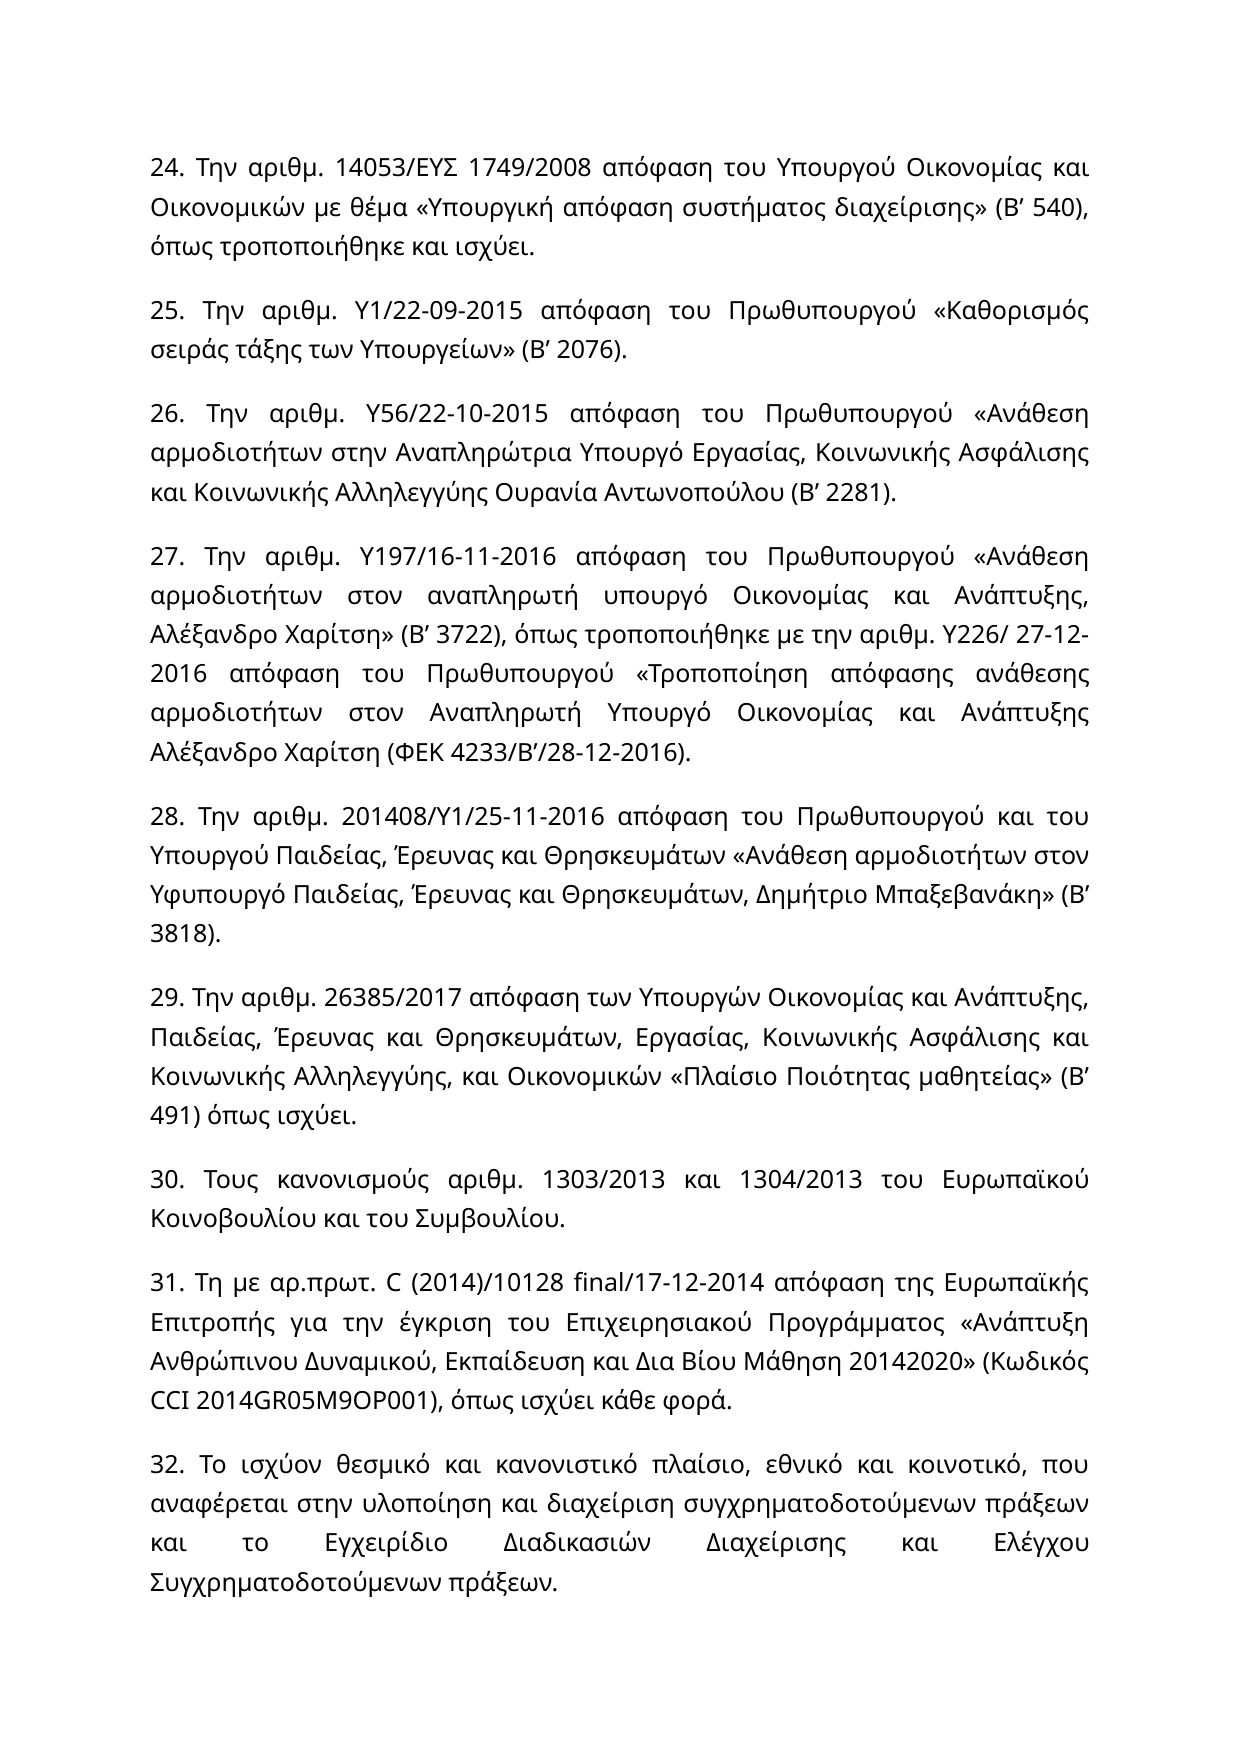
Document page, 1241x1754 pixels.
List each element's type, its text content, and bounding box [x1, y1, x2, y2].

text 32. Το ισχύον θεσμικό και κανονιστικό πλαίσιο, εθνικό και κοινοτικό, που αναφέρεται στην υλοποίηση και διαχείριση συγχρηματοδοτούμενων πράξεων και το Εγχειρίδιο Διαδικασιών Διαχείρισης και Ελέγχου Συγχρηματοδοτούμενων πράξεων. [150, 1447, 1090, 1598]
text 25. Την αριθμ. Υ1/22-09-2015 απόφαση του Πρωθυπουργού «Καθορισμός σειράς τάξης των Υπουργείων» (Β’ 2076). [150, 292, 1090, 366]
text 30. Τους κανονισμούς αριθμ. 1303/2013 και 1304/2013 του Ευρωπαϊκού Κοινοβουλίου και του Συμβουλίου. [150, 1162, 1090, 1235]
text 31. Τη με αρ.πρωτ. C (2014)/10128 final/17-12-2014 απόφαση της Ευρωπαϊκής Επιτροπής για την έγκριση του Επιχειρησιακού Προγράμματος «Ανάπτυξη Ανθρώπινου Δυναμικού, Εκπαίδευση και Δια Βίου Μάθηση 20142020» (Κωδικός CCI 2014GR05M9OP001), όπως ισχύει κάθε φορά. [150, 1265, 1090, 1417]
text 27. Την αριθμ. Υ197/16-11-2016 απόφαση του Πρωθυπουργού «Ανάθεση αρμοδιοτήτων στον αναπληρωτή υπουργό Οικονομίας και Ανάπτυξης, Αλέξανδρο Χαρίτση» (Β’ 3722), όπως τροποποιήθηκε με την αριθμ. Υ226/ 27-12-2016 απόφαση του Πρωθυπουργού «Τροποποίηση απόφασης ανάθεσης αρμοδιοτήτων στον Αναπληρωτή Υπουργό Οικονομίας και Ανάπτυξης Αλέξανδρο Χαρίτση (ΦΕΚ 4233/Β’/28-12-2016). [150, 538, 1090, 768]
text 24. Την αριθμ. 14053/ΕΥΣ 1749/2008 απόφαση του Υπουργού Οικονομίας και Οικονομικών με θέμα «Υπουργική απόφαση συστήματος διαχείρισης» (Β’ 540), όπως τροποποιήθηκε και ισχύει. [150, 150, 1090, 262]
text 26. Την αριθμ. Υ56/22-10-2015 απόφαση του Πρωθυπουργού «Ανάθεση αρμοδιοτήτων στην Αναπληρώτρια Υπουργό Εργασίας, Κοινωνικής Ασφάλισης και Κοινωνικής Αλληλεγγύης Ουρανία Αντωνοπούλου (Β’ 2281). [150, 396, 1090, 508]
text 28. Την αριθμ. 201408/Υ1/25-11-2016 απόφαση του Πρωθυπουργού και του Υπουργού Παιδείας, Έρευνας και Θρησκευμάτων «Ανάθεση αρμοδιοτήτων στον Υφυπουργό Παιδείας, Έρευνας και Θρησκευμάτων, Δημήτριο Μπαξεβανάκη» (Β’ 3818). [150, 798, 1090, 950]
text 29. Την αριθμ. 26385/2017 απόφαση των Υπουργών Οικονομίας και Ανάπτυξης, Παιδείας, Έρευνας και Θρησκευμάτων, Εργασίας, Κοινωνικής Ασφάλισης και Κοινωνικής Αλληλεγγύης, και Οικονομικών «Πλαίσιο Ποιότητας μαθητείας» (Β’ 491) όπως ισχύει. [150, 980, 1090, 1132]
